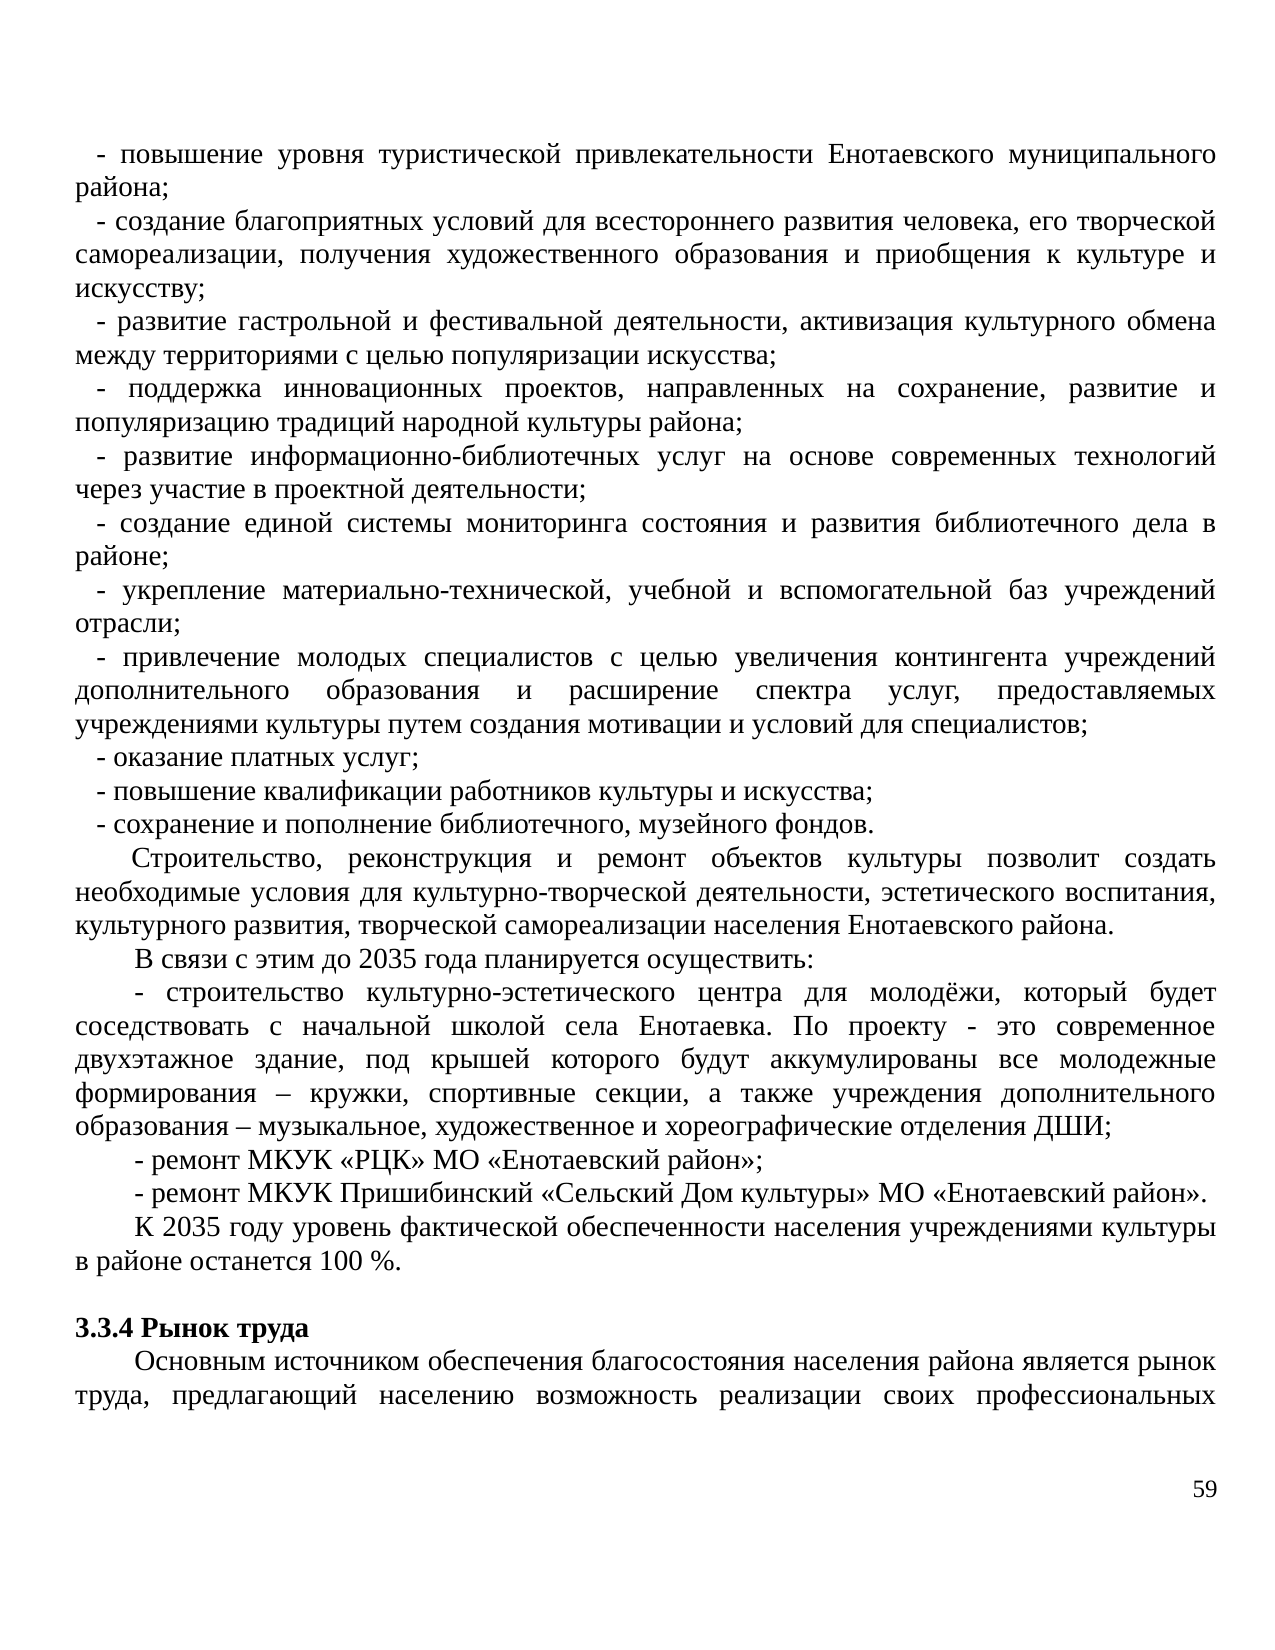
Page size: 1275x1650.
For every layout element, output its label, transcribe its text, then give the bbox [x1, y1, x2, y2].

text - создание благоприятных условий для всестороннего развития человека, его творческой самореализации, получения художественного образования и приобщения к культуре и искусству; [75, 203, 1217, 303]
text - повышение квалификации работников культуры и искусства; [75, 773, 1217, 807]
text - ремонт МКУК Пришибинский «Сельский Дом культуры» МО «Енотаевский район». [75, 1176, 1217, 1209]
text - оказание платных услуг; [75, 739, 1217, 773]
text - развитие гастрольной и фестивальной деятельности, активизация культурного обмена между территориями с целью популяризации искусства; [75, 303, 1217, 371]
text - создание единой системы мониторинга состояния и развития библиотечного дела в районе; [75, 505, 1217, 572]
text В связи с этим до 2035 года планируется осуществить: [75, 941, 1217, 974]
text Строительство, реконструкция и ремонт объектов культуры позволит создать необходимые условия для культурно-творческой деятельности, эстетического воспитания, культурного развития, творческой самореализации населения Енотаевского района. [75, 840, 1217, 941]
text - развитие информационно-библиотечных услуг на основе современных технологий через участие в проектной деятельности; [75, 438, 1217, 505]
text 3.3.4 Рынок труда [75, 1310, 1217, 1343]
text - сохранение и пополнение библиотечного, музейного фондов. [75, 807, 1217, 840]
text - поддержка инновационных проектов, направленных на сохранение, развитие и популяризацию традиций народной культуры района; [75, 371, 1217, 438]
text - строительство культурно-эстетического центра для молодёжи, который будет соседствовать с начальной школой села Енотаевка. По проекту - это современное двухэтажное здание, под крышей которого будут аккумулированы все молодежные формирования – кружки, спортивные секции, а также учреждения дополнительного образования – музыкальное, художественное и хореографические отделения ДШИ; [75, 974, 1217, 1142]
text Основным источником обеспечения благосостояния населения района является рынок труда, предлагающий населению возможность реализации своих профессиональных [75, 1343, 1217, 1410]
text - привлечение молодых специалистов с целью увеличения контингента учреждений дополнительного образования и расширение спектра услуг, предоставляемых учреждениями культуры путем создания мотивации и условий для специалистов; [75, 639, 1217, 739]
text - повышение уровня туристической привлекательности Енотаевского муниципального района; [75, 136, 1217, 203]
text - укрепление материально-технической, учебной и вспомогательной баз учреждений отрасли; [75, 572, 1217, 639]
text - ремонт МКУК «РЦК» МО «Енотаевский район»; [75, 1142, 1217, 1176]
text К 2035 году уровень фактической обеспеченности населения учреждениями культуры в районе останется 100 %. [75, 1209, 1217, 1276]
